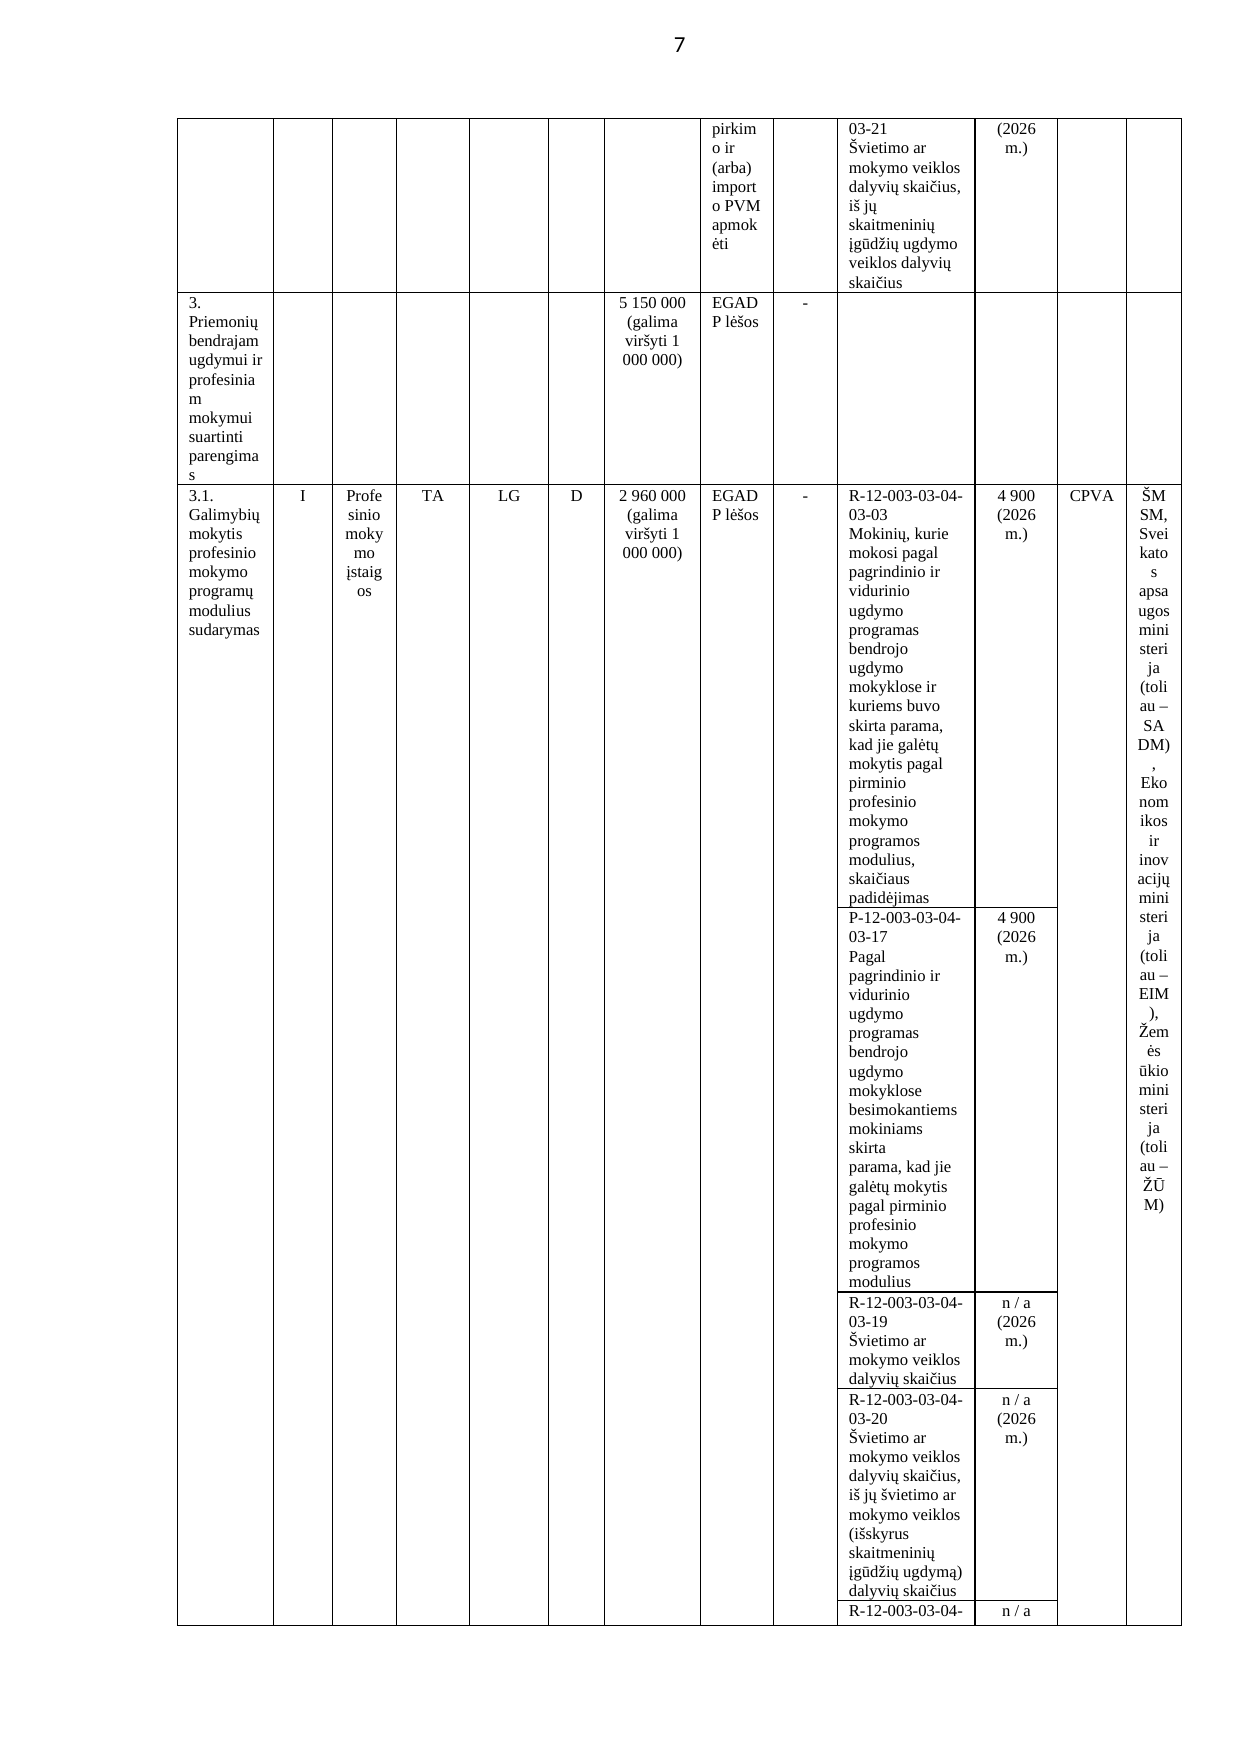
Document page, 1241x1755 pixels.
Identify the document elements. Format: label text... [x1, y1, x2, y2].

table_cell [470, 119, 548, 292]
table_cell R-12-003-03-04- [838, 1601, 974, 1624]
table_cell [838, 293, 974, 484]
table_cell (2026 m.) [976, 119, 1057, 292]
table_cell I [274, 485, 332, 1624]
table_cell EGADP lėšos [701, 485, 773, 1624]
table_cell n / a (2026 m.) [976, 1293, 1057, 1388]
table_cell ŠMSM, Sveikatos apsaugos ministerija (toliau – SADM), Ekonomikos ir inovacijų ministerija (toliau – EIM), Žemės ūkio ministerija (toliau – ŽŪM) [1127, 485, 1181, 1624]
table_cell - [774, 485, 837, 1624]
table_cell 4 900 (2026 m.) [976, 908, 1057, 1291]
table_cell [397, 293, 469, 484]
table_cell [976, 293, 1057, 484]
table_cell R-12-003-03-04-03-20 Švietimo ar mokymo veiklos dalyvių skaičius, iš jų švietimo ar mokymo veiklos (išskyrus skaitmeninių įgūdžių ugdymą) dalyvių skaičius [838, 1389, 974, 1600]
table_cell pirkimo ir (arba) importo PVM apmokėti [701, 119, 773, 292]
table_cell 2 960 000 (galima viršyti 1 000 000) [605, 485, 700, 1624]
table_cell [1058, 293, 1126, 484]
table_cell n / a (2026 m.) [976, 1389, 1057, 1600]
table_cell R-12-003-03-04-03-03 Mokinių, kurie mokosi pagal pagrindinio ir vidurinio ugdymo programas bendrojo ugdymo mokyklose ir kuriems buvo skirta parama, kad jie galėtų mokytis pagal pirminio profesinio mokymo programos modulius, skaičiaus padidėjimas [838, 485, 974, 907]
table_cell [1127, 293, 1181, 484]
table_cell EGADP lėšos [701, 293, 773, 484]
table_cell 3.1. Galimybių mokytis profesinio mokymo programų modulius sudarymas [178, 485, 273, 1624]
table_cell 5 150 000 (galima viršyti 1 000 000) [605, 293, 700, 484]
table_cell 4 900 (2026 m.) [976, 485, 1057, 907]
table_cell [1058, 119, 1126, 292]
table_cell P-12-003-03-04-03-17 Pagal pagrindinio ir vidurinio ugdymo programas bendrojo ugdymo mokyklose besimokantiems mokiniams skirta parama, kad jie galėtų mokytis pagal pirminio profesinio mokymo programos modulius [838, 908, 974, 1291]
table_cell - [774, 293, 837, 484]
table_cell [178, 119, 273, 292]
table_cell [397, 119, 469, 292]
table_cell [274, 119, 332, 292]
table_cell TA [397, 485, 469, 1624]
table_cell 3. Priemonių bendrajam ugdymui ir profesiniam mokymui suartinti parengimas [178, 293, 273, 484]
table_cell n / a [976, 1601, 1057, 1624]
table_cell D [549, 485, 604, 1624]
table_cell [274, 293, 332, 484]
table_cell [549, 293, 604, 484]
table_cell [333, 119, 396, 292]
table_cell 03-21 Švietimo ar mokymo veiklos dalyvių skaičius, iš jų skaitmeninių įgūdžių ugdymo veiklos dalyvių skaičius [838, 119, 974, 292]
table_cell LG [470, 485, 548, 1624]
table_cell - [774, 119, 837, 292]
table_cell [605, 119, 700, 292]
table_cell [549, 119, 604, 292]
table_cell [470, 293, 548, 484]
table_cell [1127, 119, 1181, 292]
table_cell [333, 293, 396, 484]
table_cell Profesinio mokymo įstaigos [333, 485, 396, 1624]
table_cell CPVA [1058, 485, 1126, 1624]
table_cell R-12-003-03-04-03-19 Švietimo ar mokymo veiklos dalyvių skaičius [838, 1293, 974, 1388]
